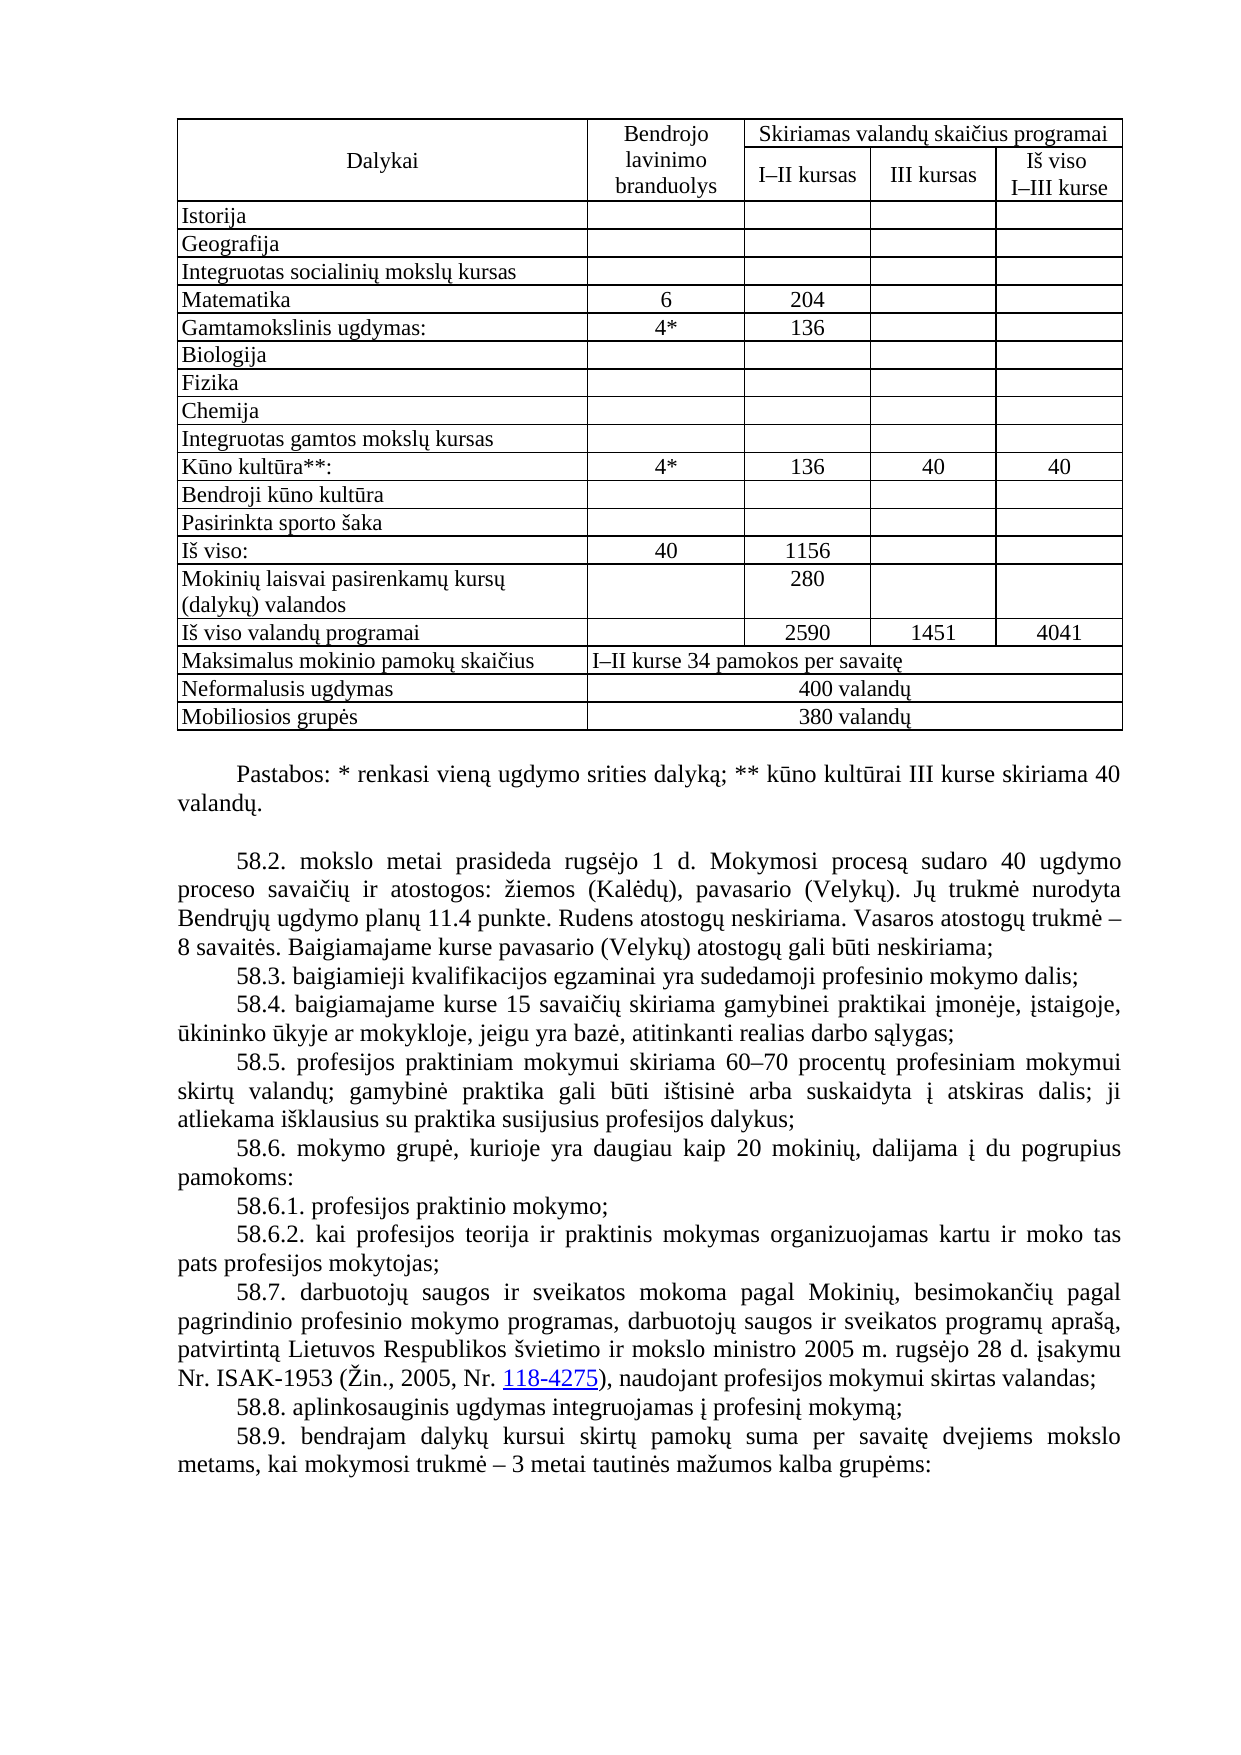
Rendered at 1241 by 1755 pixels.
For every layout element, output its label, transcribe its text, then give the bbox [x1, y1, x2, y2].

table_cell [866, 258, 870, 284]
table_cell 136 [745, 453, 749, 479]
table_cell [866, 370, 870, 396]
table_cell III kursas [871, 148, 995, 200]
text 58.6.1. profesijos praktinio mokymo; [177, 1191, 1122, 1219]
text Pastabos: * renkasi vieną ugdymo srities dalyką; ** kūno kultūrai III kurse skiriama 40 valandų. [177, 759, 1122, 817]
text 58.6.2. kai profesijos teorija ir praktinis mokymas organizuojamas kartu ir moko tas pats profesijos mokytojas; [177, 1219, 1122, 1277]
table_cell [588, 565, 744, 617]
table_cell 136 [866, 314, 870, 340]
table_cell [740, 481, 744, 507]
table_cell [745, 370, 749, 396]
table_header Dalykai [178, 120, 587, 200]
table_cell [740, 370, 744, 396]
table_cell [740, 397, 744, 424]
table_cell [866, 397, 870, 424]
table_cell [740, 619, 744, 645]
table_cell [588, 425, 592, 452]
table_cell [1118, 425, 1122, 452]
table_cell 204 [866, 286, 870, 312]
table_cell 40 [588, 537, 592, 563]
table_cell [1118, 397, 1122, 424]
text 58.6. mokymo grupė, kurioje yra daugiau kaip 20 mokinių, dalijama į du pogrupius pamokoms: [177, 1133, 1122, 1191]
table_cell [866, 425, 870, 452]
table_cell [866, 342, 870, 368]
table_cell [866, 481, 870, 507]
table_cell 280 [745, 565, 870, 617]
table_cell [1118, 202, 1122, 228]
table_cell [588, 481, 592, 507]
table_cell [1118, 286, 1122, 312]
table_cell [745, 258, 749, 284]
table_cell [745, 342, 749, 368]
text 58.8. aplinkosauginis ugdymas integruojamas į profesinį mokymą; [177, 1392, 1122, 1421]
table_cell [1118, 230, 1122, 256]
table_cell 1156 [866, 537, 870, 563]
text 58.4. baigiamajame kurse 15 savaičių skiriama gamybinei praktikai įmonėje, įstaigoje, ūkininko ūkyje ar mokykloje, jeigu yra bazė, atitinkanti realias darbo sąlygas; [177, 989, 1122, 1047]
table_cell [745, 230, 749, 256]
table_cell [1118, 481, 1122, 507]
table_cell [745, 397, 749, 424]
text 58.9. bendrajam dalykų kursui skirtų pamokų suma per savaitę dvejiems mokslo metams, kai mokymosi trukmė – 3 metai tautinės mažumos kalba grupėms: [177, 1421, 1122, 1478]
table_cell 40 [740, 537, 744, 563]
table_cell 2590 [866, 619, 870, 645]
table_cell [588, 342, 592, 368]
table_cell [997, 565, 1122, 617]
table_cell 4041 [1118, 619, 1122, 645]
table_cell [866, 202, 870, 228]
table_cell [866, 230, 870, 256]
table_cell [740, 425, 744, 452]
table_cell [740, 258, 744, 284]
table_cell [588, 202, 592, 228]
table_cell 136 [866, 453, 870, 479]
text 58.3. baigiamieji kvalifikacijos egzaminai yra sudedamoji profesinio mokymo dalis; [177, 961, 1122, 989]
table_cell [588, 619, 592, 645]
table_cell 4* [740, 453, 744, 479]
table_cell I–II kursas [745, 148, 870, 200]
table_cell 40 [1118, 453, 1122, 479]
table_cell [588, 509, 592, 535]
table_cell [588, 230, 592, 256]
table_cell [588, 370, 592, 396]
table_cell [1118, 537, 1122, 563]
table_cell 4* [588, 314, 592, 340]
table_cell [871, 565, 995, 617]
table_cell [1118, 258, 1122, 284]
table_cell 136 [745, 314, 749, 340]
table_cell [740, 509, 744, 535]
table_cell [1118, 509, 1122, 535]
table_cell [745, 509, 749, 535]
table_cell 4* [588, 453, 592, 479]
text 58.2. mokslo metai prasideda rugsėjo 1 d. Mokymosi procesą sudaro 40 ugdymo proceso savaičių ir atostogos: žiemos (Kalėdų), pavasario (Velykų). Jų trukmė nurodyta Bendrųjų ugdymo planų 11.4 punkte. Rudens atostogų neskiriama. Vasaros atostogų trukmė – 8 savaitės. Baigiamajame kurse pavasario (Velykų) atostogų gali būti neskiriama; [177, 846, 1122, 961]
table_cell [588, 397, 592, 424]
table_cell [1118, 342, 1122, 368]
table_cell 2590 [745, 619, 749, 645]
table_cell 6 [588, 286, 592, 312]
table_cell 4* [740, 314, 744, 340]
table_cell [1118, 314, 1122, 340]
table_cell [740, 230, 744, 256]
text 58.5. profesijos praktiniam mokymui skiriama 60–70 procentų profesiniam mokymui skirtų valandų; gamybinė praktika gali būti ištisinė arba suskaidyta į atskiras dalis; ji atliekama išklausius su praktika susijusius profesijos dalykus; [177, 1047, 1122, 1133]
table_cell [588, 258, 592, 284]
table_cell [740, 342, 744, 368]
table_cell [745, 425, 749, 452]
table_cell [1118, 370, 1122, 396]
table_cell 204 [745, 286, 749, 312]
table_cell 1156 [745, 537, 749, 563]
table_cell [745, 481, 749, 507]
table_cell 6 [740, 286, 744, 312]
table_cell [745, 202, 749, 228]
table_cell [740, 202, 744, 228]
text 58.7. darbuotojų saugos ir sveikatos mokoma pagal Mokinių, besimokančių pagal pagrindinio profesinio mokymo programas, darbuotojų saugos ir sveikatos programų aprašą, patvirtintą Lietuvos Respublikos švietimo ir mokslo ministro 2005 m. rugsėjo 28 d. įsakymu Nr. ISAK-1953 (Žin., 2005, Nr. 118-4275), naudojant profesijos mokymui skirtas valandas; [177, 1277, 1122, 1392]
table_cell [866, 509, 870, 535]
